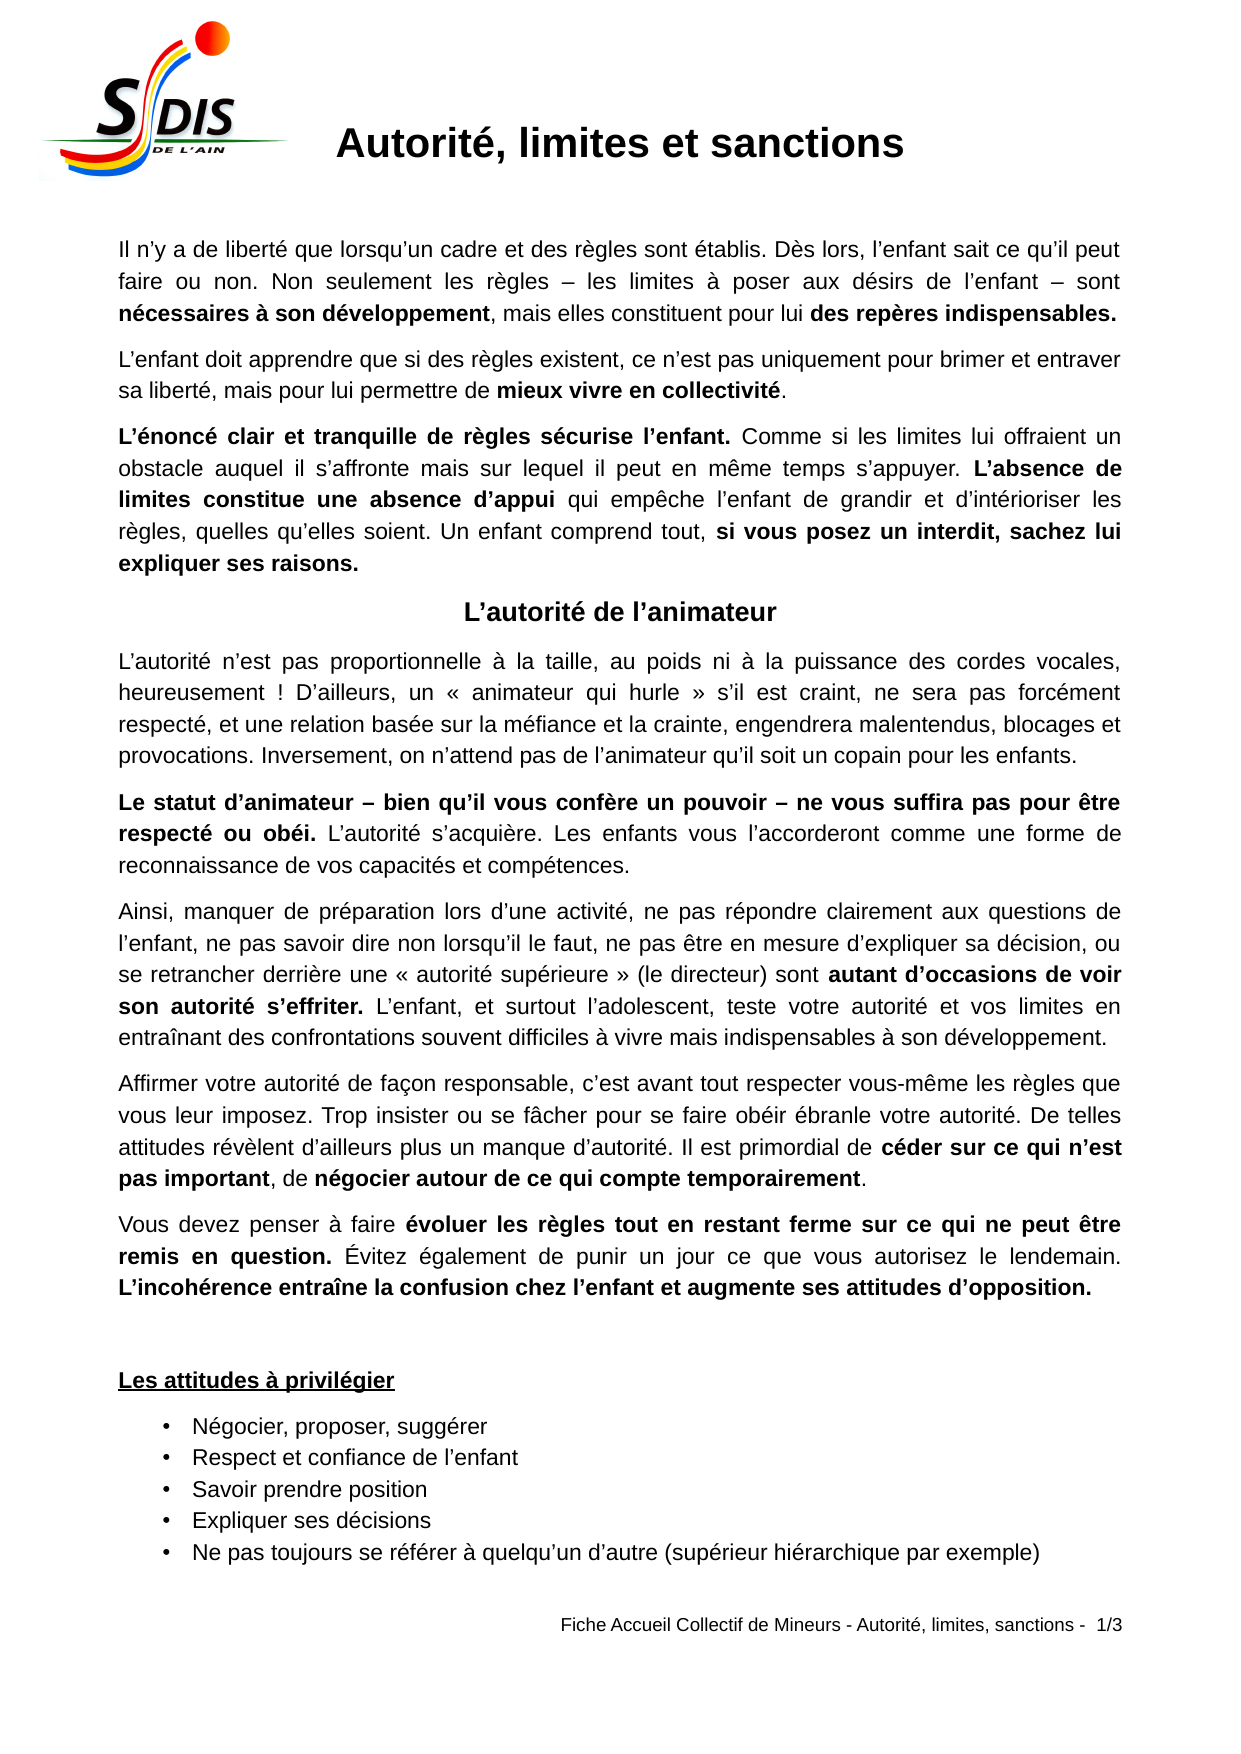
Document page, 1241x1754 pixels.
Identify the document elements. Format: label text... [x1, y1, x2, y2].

text Affirmer votre autorité de façon responsable, c’est avant tout respecter vous-même les règles que vous leur imposez. Trop insister ou se fâcher pour se faire obéir ébranle votre autorité. De telles attitudes révèlent d’ailleurs plus un manque d’autorité. Il est primordial de céder sur ce qui n’est pas important, de négocier autour de ce qui compte temporairement. [118, 1070, 1122, 1191]
text L’autorité n’est pas proportionnelle à la taille, au poids ni à la puissance des cordes vocales, heureusement ! D’ailleurs, un « animateur qui hurle » s’il est craint, ne sera pas forcément respecté, et une relation basée sur la méfiance et la crainte, engendrera malentendus, blocages et provocations. Inversement, on n’attend pas de l’animateur qu’il soit un copain pour les enfants. [118, 648, 1122, 769]
text Vous devez penser à faire évoluer les règles tout en restant ferme sur ce qui ne peut être remis en question. Évitez également de punir un jour ce que vous autorisez le lendemain. L’incohérence entraîne la confusion chez l’enfant et augmente ses attitudes d’opposition. [118, 1211, 1122, 1301]
text Autorité, limites et sanctions [291, 118, 1122, 166]
list Savoir prendre position [162, 1476, 1122, 1502]
list Négocier, proposer, suggérer [162, 1413, 1122, 1439]
text L’enfant doit apprendre que si des règles existent, ce n’est pas uniquement pour brimer et entraver sa liberté, mais pour lui permettre de mieux vivre en collectivité. [118, 346, 1122, 403]
list Expliquer ses décisions [162, 1507, 1122, 1534]
list Ne pas toujours se référer à quelqu’un d’autre (supérieur hiérarchique par exemple) [162, 1539, 1122, 1565]
text L’autorité de l’animateur [118, 596, 1122, 627]
text Le statut d’animateur – bien qu’il vous confère un pouvoir – ne vous suffira pas pour être respecté ou obéi. L’autorité s’acquière. Les enfants vous l’accorderont comme une forme de reconnaissance de vos capacités et compétences. [118, 789, 1122, 878]
text Les attitudes à privilégier [118, 1367, 1122, 1393]
list Respect et confiance de l’enfant [162, 1444, 1122, 1471]
text L’énoncé clair et tranquille de règles sécurise l’enfant. Comme si les limites lui offraient un obstacle auquel il s’affronte mais sur lequel il peut en même temps s’appuyer. L’absence de limites constitue une absence d’appui qui empêche l’enfant de grandir et d’intérioriser les règles, quelles qu’elles soient. Un enfant comprend tout, si vous posez un interdit, sachez lui expliquer ses raisons. [118, 423, 1122, 576]
text Il n’y a de liberté que lorsqu’un cadre et des règles sont établis. Dès lors, l’enfant sait ce qu’il peut faire ou non. Non seulement les règles – les limites à poser aux désirs de l’enfant – sont nécessaires à son développement, mais elles constituent pour lui des repères indispensables. [118, 236, 1122, 326]
text Ainsi, manquer de préparation lors d’une activité, ne pas répondre clairement aux questions de l’enfant, ne pas savoir dire non lorsqu’il le faut, ne pas être en mesure d’expliquer sa décision, ou se retrancher derrière une « autorité supérieure » (le directeur) sont autant d’occasions de voir son autorité s’effriter. L’enfant, et surtout l’adolescent, teste votre autorité et vos limites en entraînant des confrontations souvent difficiles à vivre mais indispensables à son développement. [118, 898, 1122, 1051]
picture [38, 11, 291, 181]
